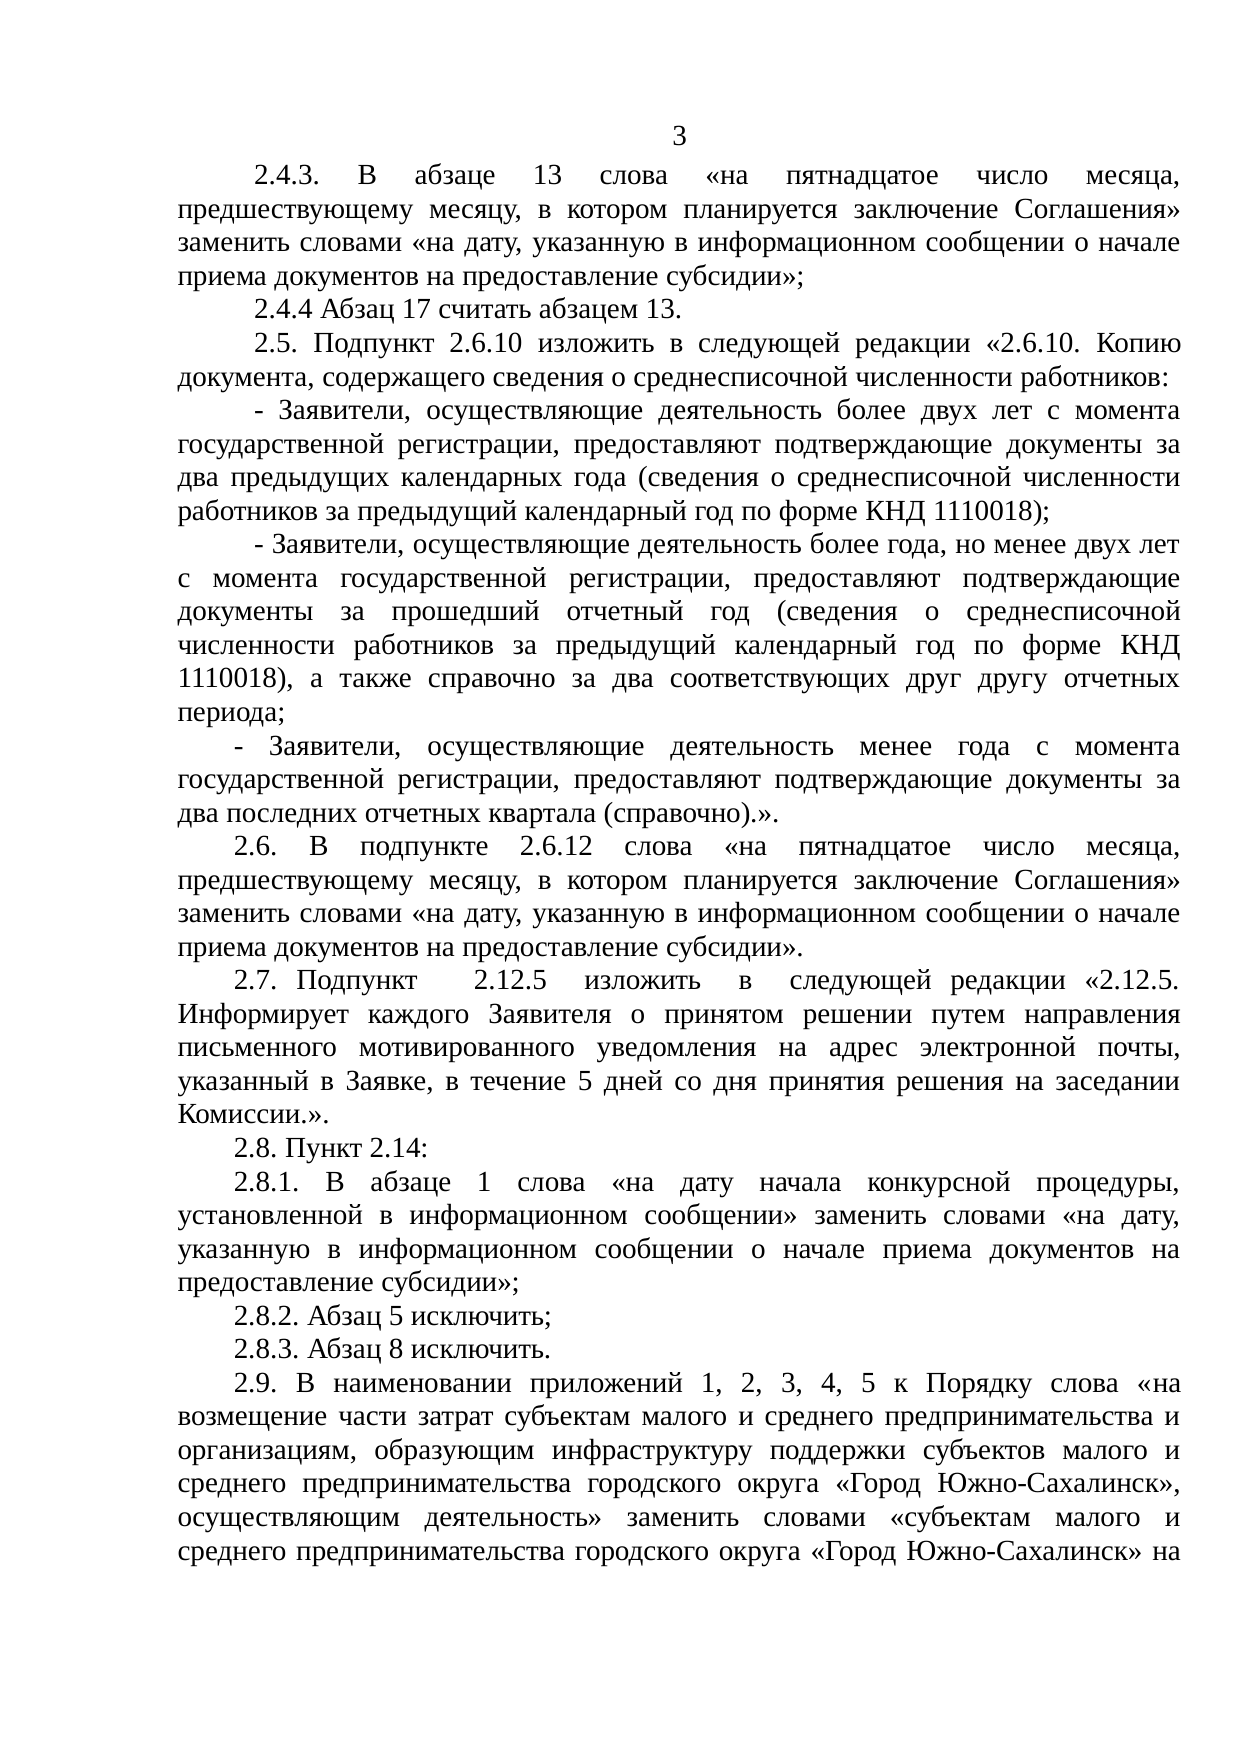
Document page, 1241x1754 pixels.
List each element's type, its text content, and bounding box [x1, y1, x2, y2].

text - Заявители, осуществляющие деятельность более двух лет с момента государственной регистрации, предоставляют подтверждающие документы за два предыдущих календарных года (сведения о среднесписочной численности работников за предыдущий календарный год по форме КНД 1110018); [177, 392, 1181, 527]
text 2.7. Подпункт 2.12.5 изложить в следующей редакции «2.12.5. Информирует каждого Заявителя о принятом решении путем направления письменного мотивированного уведомления на адрес электронной почты, указанный в Заявке, в течение 5 дней со дня принятия решения на заседании Комиссии.». [177, 963, 1181, 1130]
text 2.8.3. Абзац 8 исключить. [177, 1332, 1181, 1365]
text 2.8.1. В абзаце 1 слова «на дату начала конкурсной процедуры, установленной в информационном сообщении» заменить словами «на дату, указанную в информационном сообщении о начале приема документов на предоставление субсидии»; [177, 1164, 1181, 1298]
text 2.5. Подпункт 2.6.10 изложить в следующей редакции «2.6.10. Копию документа, содержащего сведения о среднесписочной численности работников: [177, 325, 1181, 392]
text - Заявители, осуществляющие деятельность более года, но менее двух лет с момента государственной регистрации, предоставляют подтверждающие документы за прошедший отчетный год (сведения о среднесписочной численности работников за предыдущий календарный год по форме КНД 1110018), а также справочно за два соответствующих друг другу отчетных периода; [177, 527, 1181, 728]
text 2.6. В подпункте 2.6.12 слова «на пятнадцатое число месяца, предшествующему месяцу, в котором планируется заключение Соглашения» заменить словами «на дату, указанную в информационном сообщении о начале приема документов на предоставление субсидии». [177, 828, 1181, 963]
text - Заявители, осуществляющие деятельность менее года с момента государственной регистрации, предоставляют подтверждающие документы за два последних отчетных квартала (справочно).». [177, 728, 1181, 828]
text 2.9. В наименовании приложений 1, 2, 3, 4, 5 к Порядку слова «на возмещение части затрат субъектам малого и среднего предпринимательства и организациям, образующим инфраструктуру поддержки субъектов малого и среднего предпринимательства городского округа «Город Южно-Сахалинск», осуществляющим деятельность» заменить словами «субъектам малого и среднего предпринимательства городского округа «Город Южно-Сахалинск» на [177, 1365, 1181, 1566]
text 2.8.2. Абзац 5 исключить; [177, 1298, 1181, 1332]
text 2.8. Пункт 2.14: [177, 1130, 1181, 1164]
text 2.4.3. В абзаце 13 слова «на пятнадцатое число месяца, предшествующему месяцу, в котором планируется заключение Соглашения» заменить словами «на дату, указанную в информационном сообщении о начале приема документов на предоставление субсидии»; [177, 158, 1181, 292]
text 2.4.4 Абзац 17 считать абзацем 13. [177, 292, 1181, 325]
